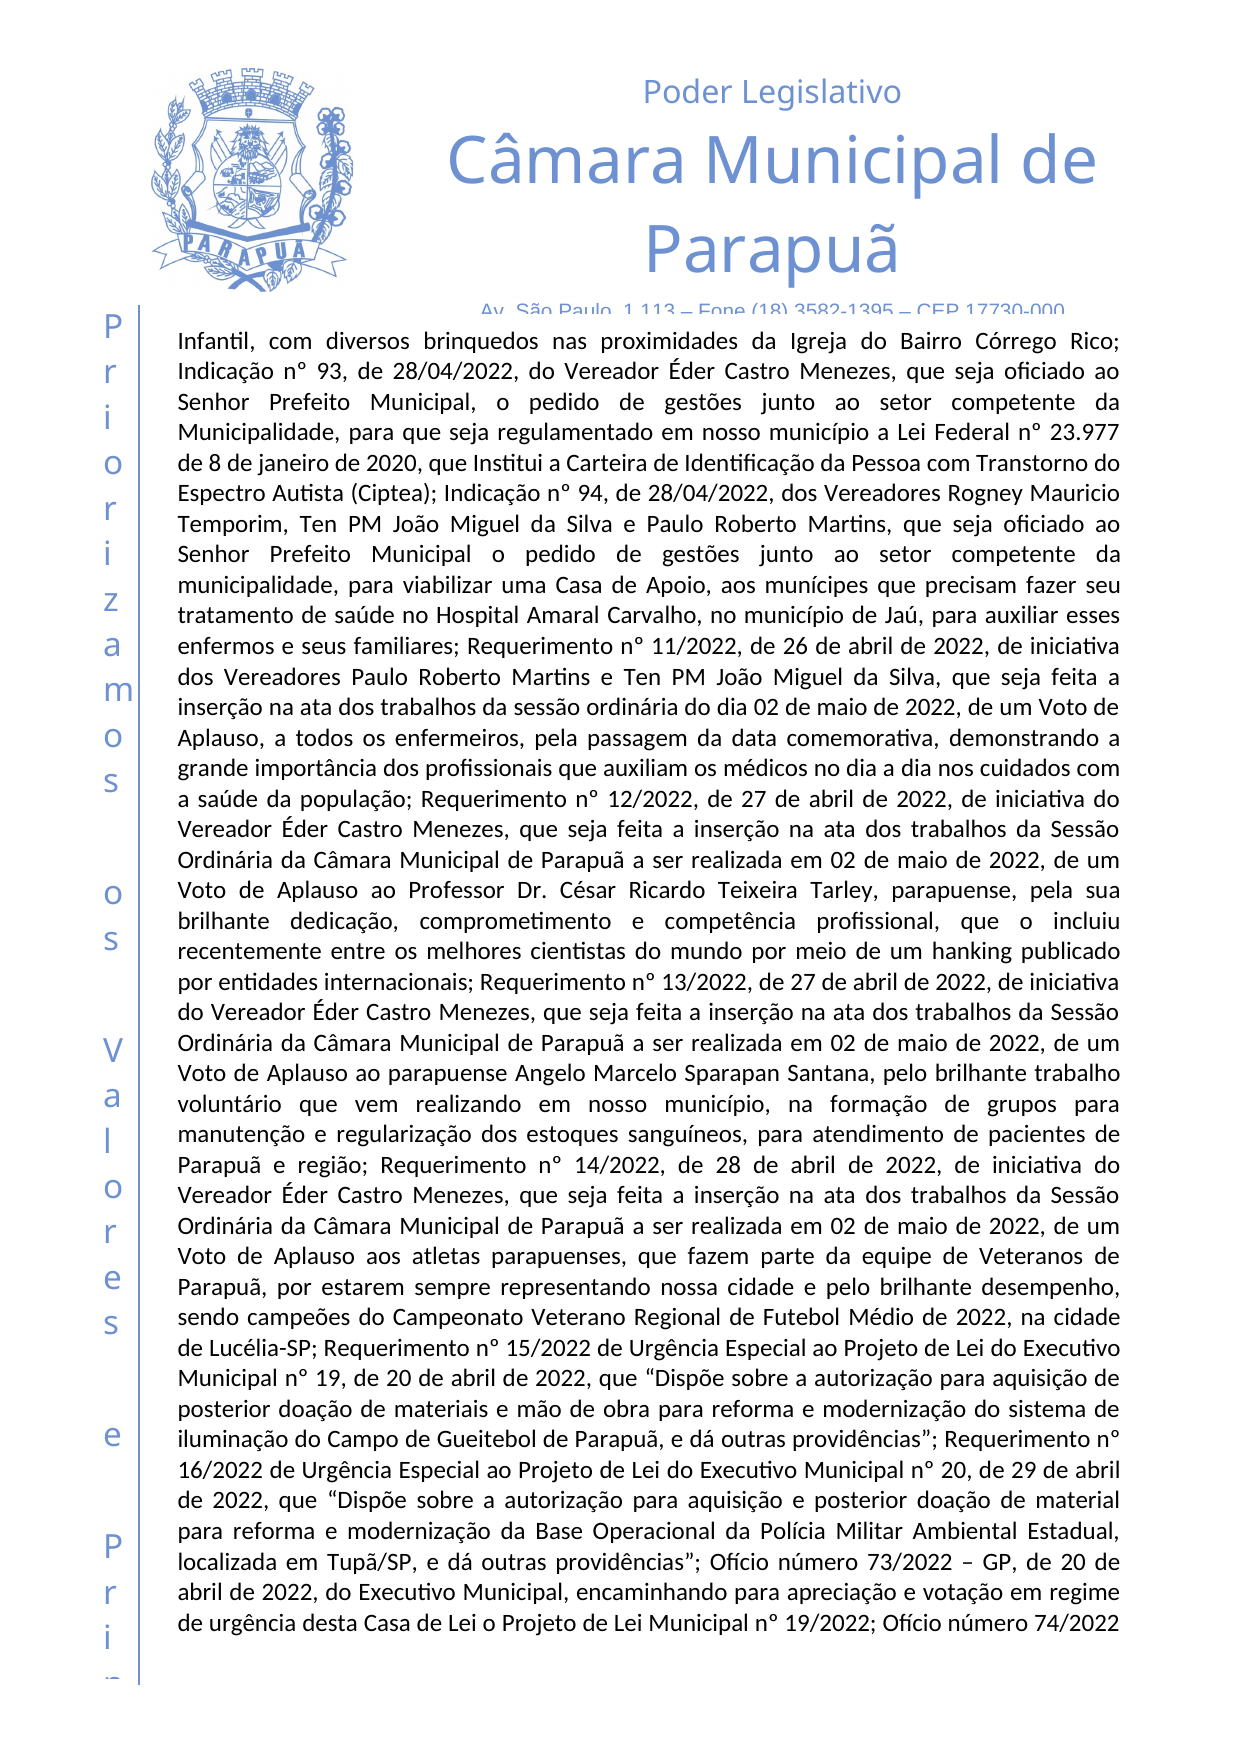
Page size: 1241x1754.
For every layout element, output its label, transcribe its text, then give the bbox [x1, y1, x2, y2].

picture [151, 68, 354, 292]
text Infantil, com diversos brinquedos nas proximidades da Igreja do Bairro Córrego Rico; Indicação nº 93, de 28/04/2022, do Vereador Éder Castro Menezes, que seja oficiado ao Senhor Prefeito Municipal, o pedido de gestões junto ao setor competente da Municipalidade, para que seja regulamentado em nosso município a Lei Federal nº 23.977 de 8 de janeiro de 2020, que Institui a Carteira de Identificação da Pessoa com Transtorno do Espectro Autista (Ciptea); Indicação nº 94, de 28/04/2022, dos Vereadores Rogney Mauricio Temporim, Ten PM João Miguel da Silva e Paulo Roberto Martins, que seja oficiado ao Senhor Prefeito Municipal o pedido de gestões junto ao setor competente da municipalidade, para viabilizar uma Casa de Apoio, aos munícipes que precisam fazer seu tratamento de saúde no Hospital Amaral Carvalho, no município de Jaú, para auxiliar esses enfermos e seus familiares; Requerimento nº 11/2022, de 26 de abril de 2022, de iniciativa dos Vereadores Paulo Roberto Martins e Ten PM João Miguel da Silva, que seja feita a inserção na ata dos trabalhos da sessão ordinária do dia 02 de maio de 2022, de um Voto de Aplauso, a todos os enfermeiros, pela passagem da data comemorativa, demonstrando a grande importância dos profissionais que auxiliam os médicos no dia a dia nos cuidados com a saúde da população; Requerimento nº 12/2022, de 27 de abril de 2022, de iniciativa do Vereador Éder Castro Menezes, que seja feita a inserção na ata dos trabalhos da Sessão Ordinária da Câmara Municipal de Parapuã a ser realizada em 02 de maio de 2022, de um Voto de Aplauso ao Professor Dr. César Ricardo Teixeira Tarley, parapuense, pela sua brilhante dedicação, comprometimento e competência profissional, que o incluiu recentemente entre os melhores cientistas do mundo por meio de um hanking publicado por entidades internacionais; Requerimento nº 13/2022, de 27 de abril de 2022, de iniciativa do Vereador Éder Castro Menezes, que seja feita a inserção na ata dos trabalhos da Sessão Ordinária da Câmara Municipal de Parapuã a ser realizada em 02 de maio de 2022, de um Voto de Aplauso ao parapuense Angelo Marcelo Sparapan Santana, pelo brilhante trabalho voluntário que vem realizando em nosso município, na formação de grupos para manutenção e regularização dos estoques sanguíneos, para atendimento de pacientes de Parapuã e região; Requerimento nº 14/2022, de 28 de abril de 2022, de iniciativa do Vereador Éder Castro Menezes, que seja feita a inserção na ata dos trabalhos da Sessão Ordinária da Câmara Municipal de Parapuã a ser realizada em 02 de maio de 2022, de um Voto de Aplauso aos atletas parapuenses, que fazem parte da equipe de Veteranos de Parapuã, por estarem sempre representando nossa cidade e pelo brilhante desempenho, sendo campeões do Campeonato Veterano Regional de Futebol Médio de 2022, na cidade de Lucélia-SP; Requerimento nº 15/2022 de Urgência Especial ao Projeto de Lei do Executivo Municipal nº 19, de 20 de abril de 2022, que “Dispõe sobre a autorização para aquisição de posterior doação de materiais e mão de obra para reforma e modernização do sistema de iluminação do Campo de Gueitebol de Parapuã, e dá outras providências”; Requerimento nº 16/2022 de Urgência Especial ao Projeto de Lei do Executivo Municipal nº 20, de 29 de abril de 2022, que “Dispõe sobre a autorização para aquisição e posterior doação de material para reforma e modernização da Base Operacional da Polícia Militar Ambiental Estadual, localizada em Tupã/SP, e dá outras providências”; Ofício número 73/2022 – GP, de 20 de abril de 2022, do Executivo Municipal, encaminhando para apreciação e votação em regime de urgência desta Casa de Lei o Projeto de Lei Municipal nº 19/2022; Ofício número 74/2022 [177, 325, 1122, 1637]
